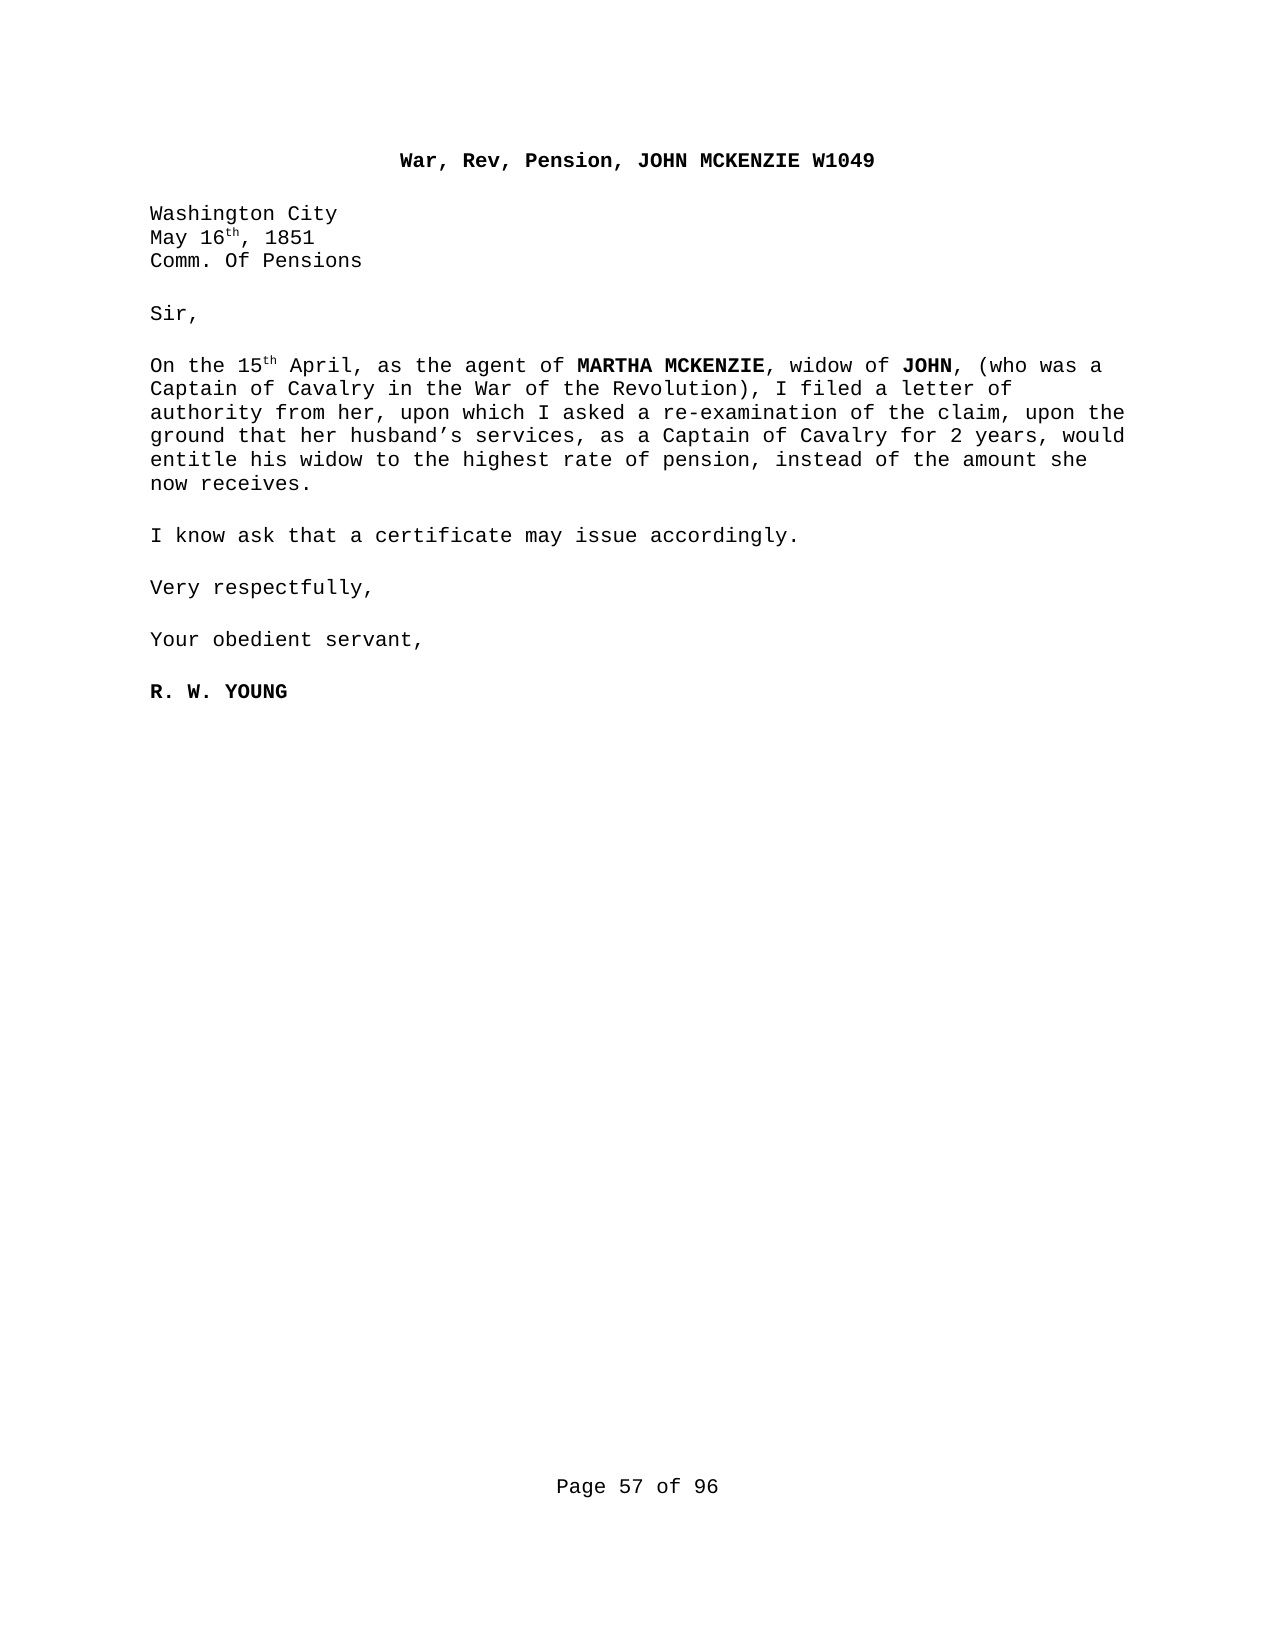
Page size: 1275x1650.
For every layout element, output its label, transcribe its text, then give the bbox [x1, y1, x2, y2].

text Comm. Of Pensions [150, 250, 1125, 274]
text Sir, [150, 302, 1125, 326]
text On the 15th April, as the agent of Martha McKenzie, widow of John, (who was a Captain of Cavalry in the War of the Revolution), I filed a letter of authority from her, upon which I asked a re-examination of the claim, upon the ground that her husband’s services, as a Captain of Cavalry for 2 years, would entitle his widow to the highest rate of pension, instead of the amount she now receives. [150, 354, 1125, 496]
text Very respectfully, [150, 577, 1125, 601]
text May 16th, 1851 [150, 227, 1125, 250]
text Washington City [150, 203, 1125, 227]
text Your obedient servant, [150, 629, 1125, 653]
text I know ask that a certificate may issue accordingly. [150, 525, 1125, 548]
text R. W. Young [150, 681, 1125, 705]
